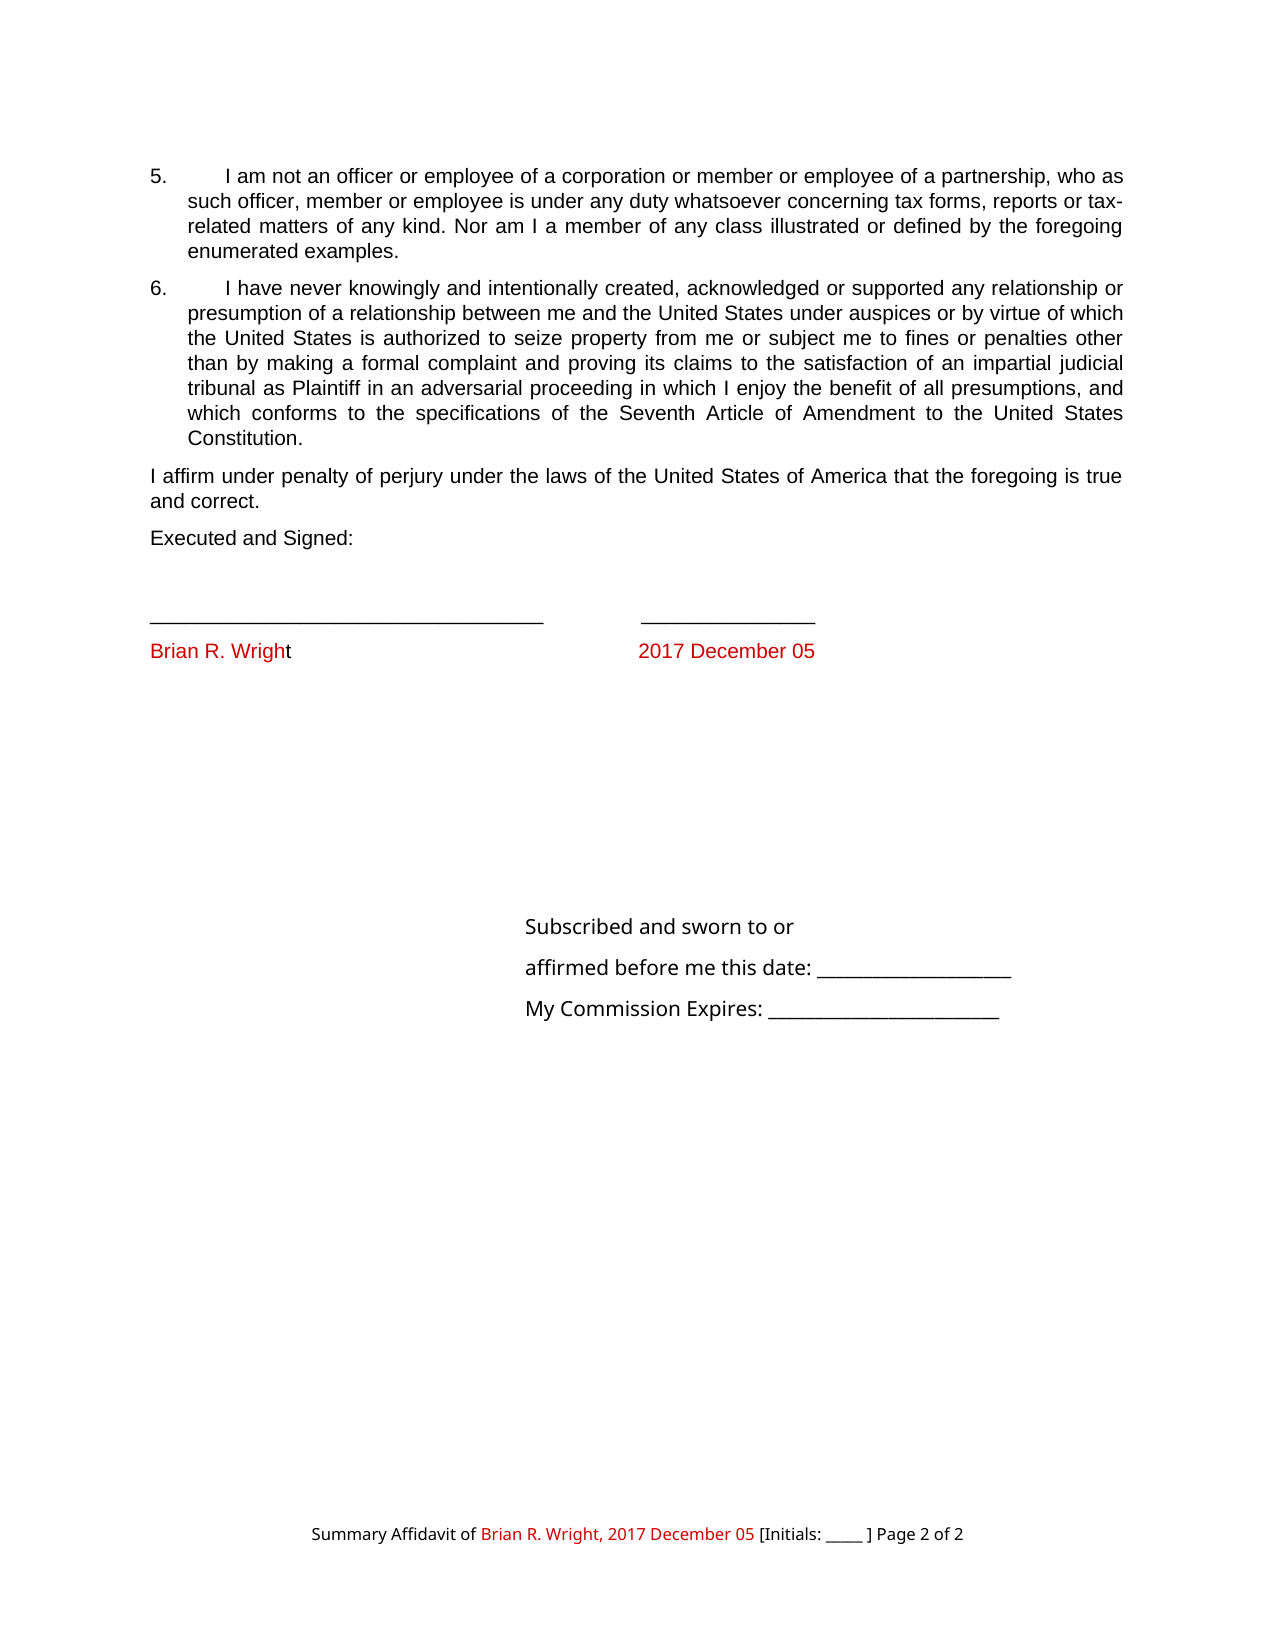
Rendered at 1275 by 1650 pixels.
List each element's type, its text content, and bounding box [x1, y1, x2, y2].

list I have never knowingly and intentionally created, acknowledged or supported any relationship or presumption of a relationship between me and the United States under auspices or by virtue of which the United States is authorized to seize property from me or subject me to fines or penalties other than by making a formal complaint and proving its claims to the satisfaction of an impartial judicial tribunal as Plaintiff in an adversarial proceeding in which I enjoy the benefit of all presumptions, and which conforms to the specifications of the Seventh Article of Amendment to the United States Constitution. [150, 275, 1125, 450]
text __________________________________ _______________ [150, 600, 1125, 625]
text Subscribed and sworn to or [150, 912, 1125, 941]
text My Commission Expires: _________________________ [150, 994, 1125, 1023]
text Executed and Signed: [150, 525, 1125, 550]
list I am not an officer or employee of a corporation or member or employee of a partnership, who as such officer, member or employee is under any duty whatsoever concerning tax forms, reports or tax-related matters of any kind. Nor am I a member of any class illustrated or defined by the foregoing enumerated examples. [150, 162, 1125, 262]
text Brian R. Wright 2017 December 05 [150, 637, 1125, 662]
text affirmed before me this date: _____________________ [150, 953, 1125, 982]
text I affirm under penalty of perjury under the laws of the United States of America that the foregoing is true and correct. [150, 462, 1125, 512]
